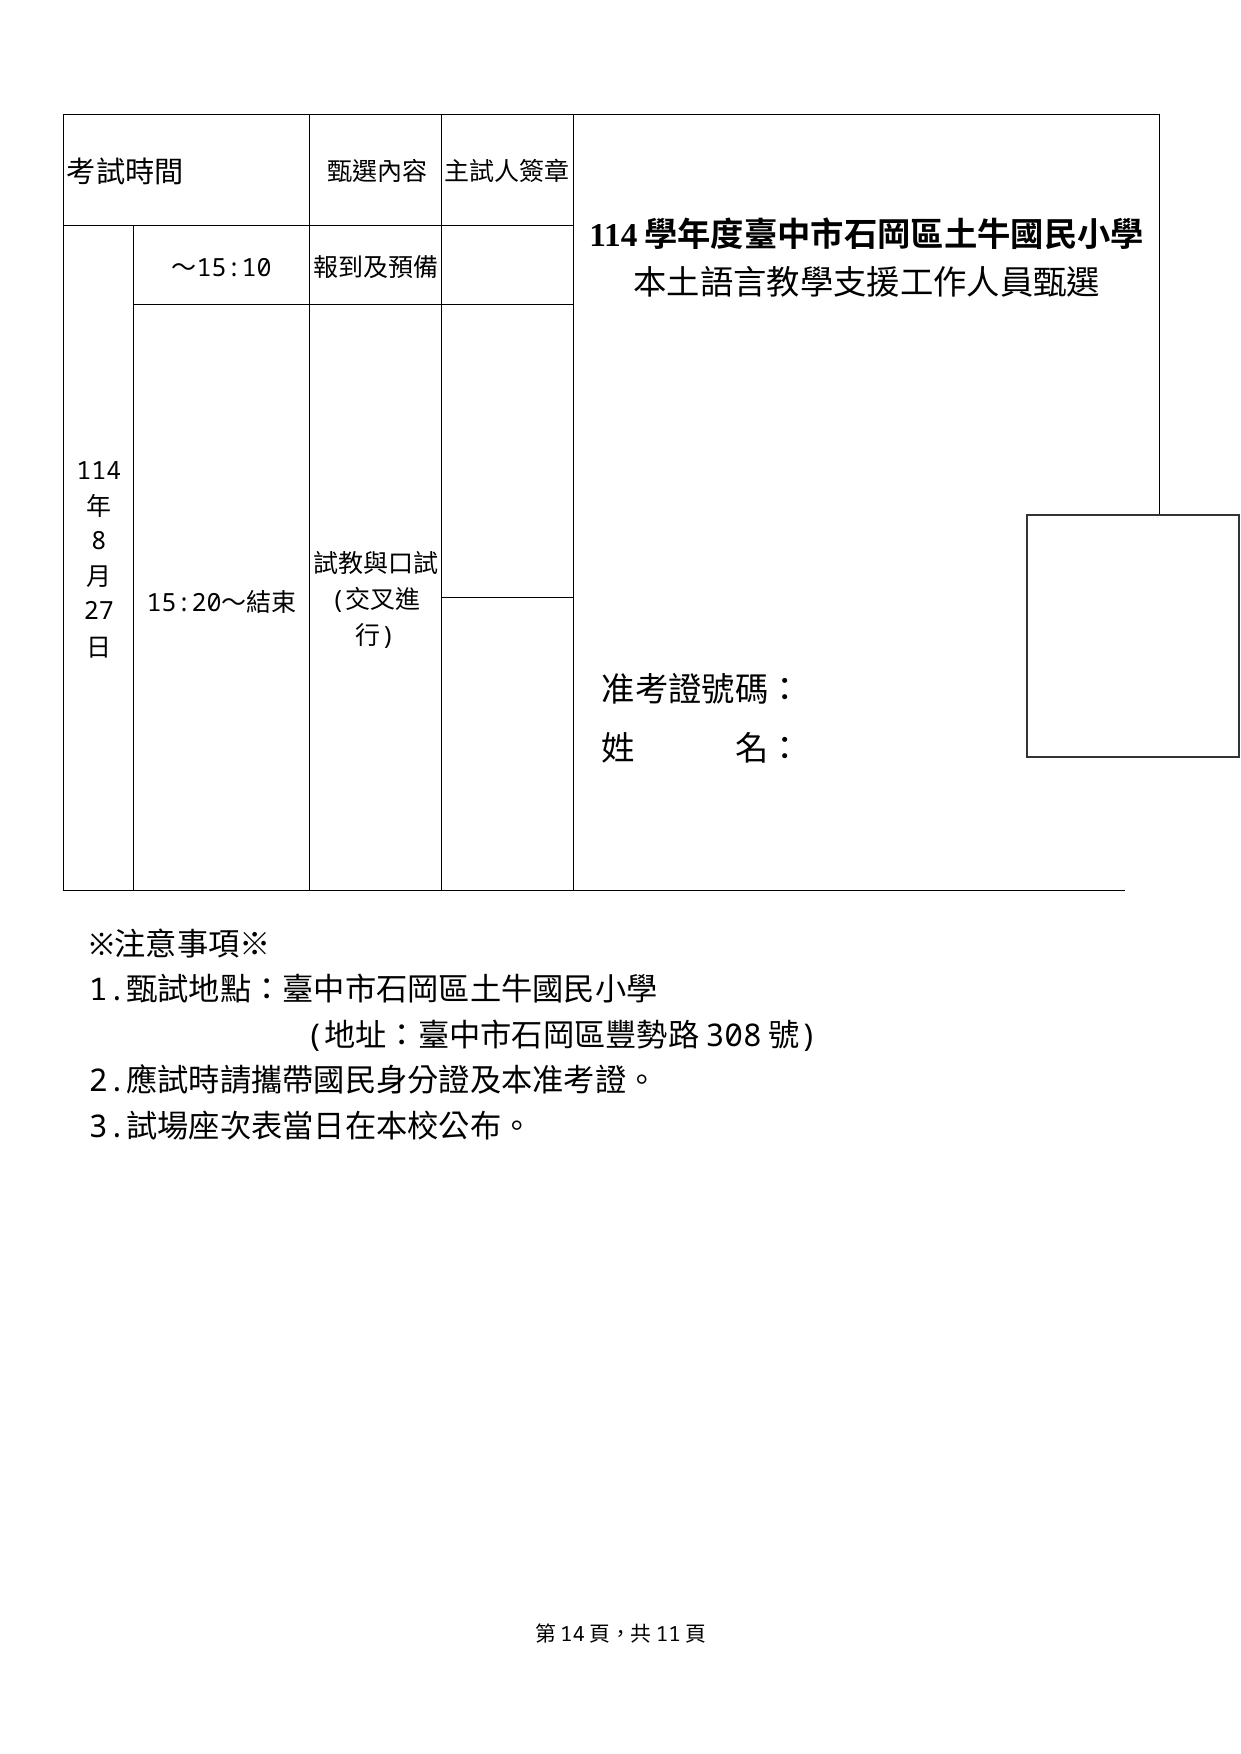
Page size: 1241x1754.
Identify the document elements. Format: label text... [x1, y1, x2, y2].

table_header 甄選內容 [310, 115, 441, 225]
text 2.應試時請攜帶國民身分證及本准考證。 [89, 1055, 1152, 1101]
table_cell [442, 226, 573, 304]
table_cell [442, 305, 573, 597]
table_header 主試人簽章 [442, 115, 573, 225]
table_cell [442, 598, 573, 889]
table_cell ～15:10 [134, 226, 309, 304]
text ※注意事項※ [89, 919, 1152, 964]
table_cell 15:20～結束 [134, 305, 309, 889]
table_cell 報到及預備 [310, 226, 441, 304]
text (地址：臺中市石岡區豐勢路308號) [305, 1010, 1152, 1055]
text 1.甄試地點：臺中市石岡區土牛國民小學 [89, 964, 1152, 1010]
table_cell 114 年 8 月 27 日 [64, 226, 133, 889]
table_cell 試教與口試(交叉進行) [310, 305, 441, 889]
table_header 114學年度臺中市石岡區土牛國民小學本土語言教學支援工作人員甄選 准考證號碼： 姓 名： [574, 115, 1240, 935]
table_header 考試時間 [64, 115, 309, 225]
text 3.試場座次表當日在本校公布。 [89, 1101, 1152, 1146]
